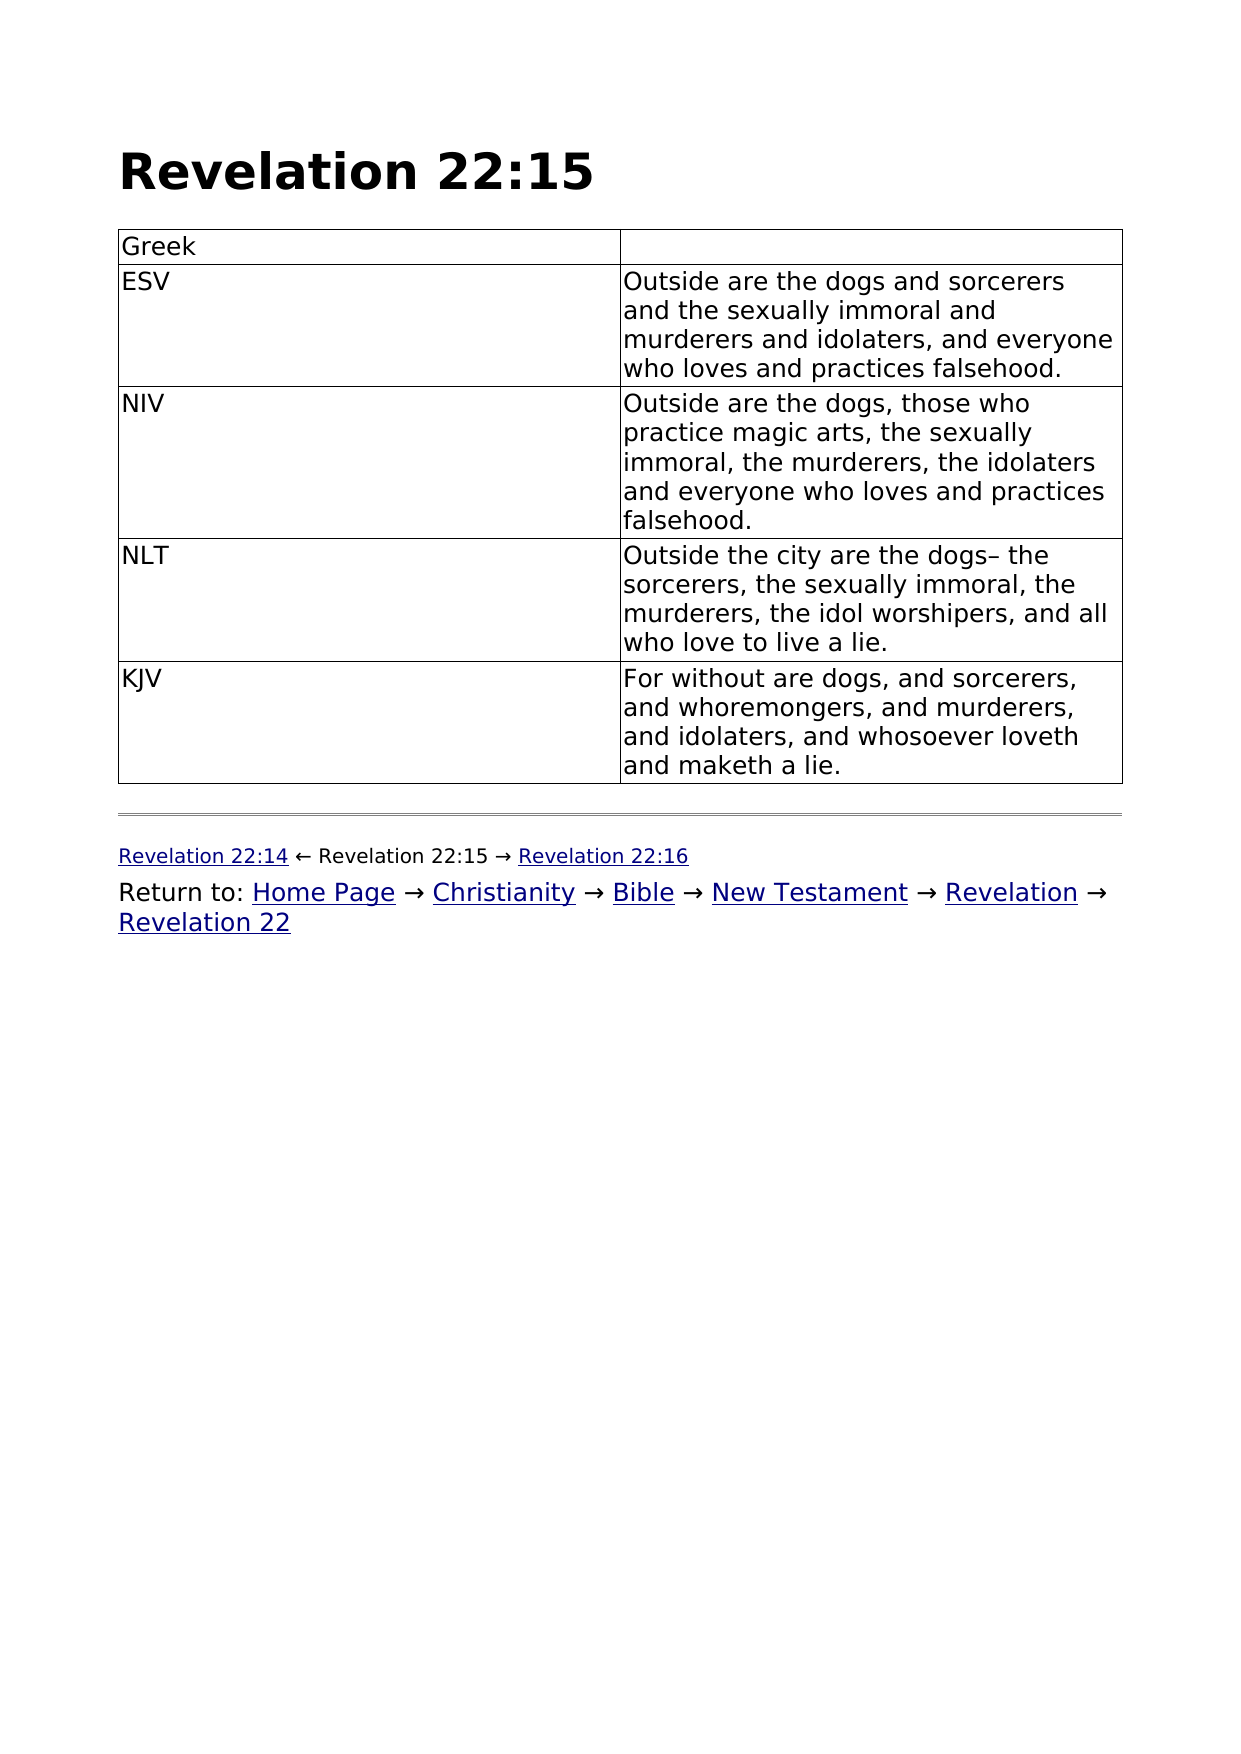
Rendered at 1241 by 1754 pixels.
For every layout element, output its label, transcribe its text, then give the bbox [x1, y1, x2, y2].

text Return to: Home Page → Christianity → Bible → New Testament → Revelation → Revelation 22 [118, 879, 1122, 937]
table_cell Outside are the dogs and sorcerers and the sexually immoral and murderers and idolaters, and everyone who loves and practices falsehood. [621, 265, 1122, 386]
table_header [621, 230, 1122, 264]
table_cell For without are dogs, and sorcerers, and whoremongers, and murderers, and idolaters, and whosoever loveth and maketh a lie. [621, 662, 1122, 783]
table_header Greek [119, 230, 620, 264]
text Revelation 22:14 ← Revelation 22:15 → Revelation 22:16 [118, 844, 1122, 879]
table_cell Outside the city are the dogs– the sorcerers, the sexually immoral, the murderers, the idol worshipers, and all who love to live a lie. [621, 539, 1122, 661]
table_cell NIV [119, 387, 620, 538]
table_cell NLT [119, 539, 620, 661]
table_cell Outside are the dogs, those who practice magic arts, the sexually immoral, the murderers, the idolaters and everyone who loves and practices falsehood. [621, 387, 1122, 538]
table_cell ESV [119, 265, 620, 386]
subtitle Revelation 22:15 [118, 143, 1122, 201]
table_cell KJV [119, 662, 620, 783]
